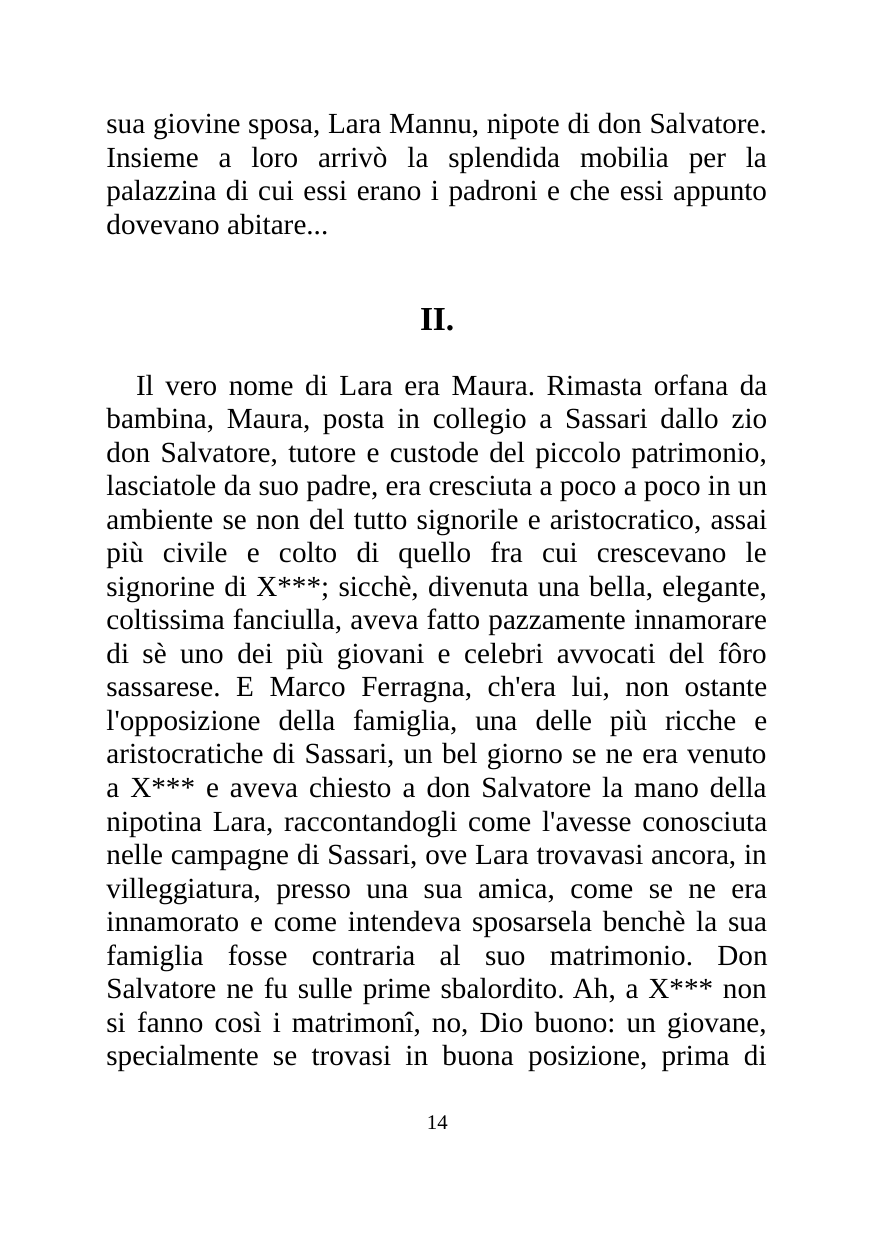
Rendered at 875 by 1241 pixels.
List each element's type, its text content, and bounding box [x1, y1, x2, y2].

subtitle II. [106, 299, 768, 338]
text Il vero nome di Lara era Maura. Rimasta orfana da bambina, Maura, posta in collegio a Sassari dallo zio don Salvatore, tutore e custode del piccolo patrimonio, lasciatole da suo padre, era cresciuta a poco a poco in un ambiente se non del tutto signorile e aristocratico, assai più civile e colto di quello fra cui crescevano le signorine di X***; sicchè, divenuta una bella, elegante, coltissima fanciulla, aveva fatto pazzamente innamorare di sè uno dei più giovani e celebri avvocati del fôro sassarese. E Marco Ferragna, ch'era lui, non ostante l'opposizione della famiglia, una delle più ricche e aristocratiche di Sassari, un bel giorno se ne era venuto a X*** e aveva chiesto a don Salvatore la mano della nipotina Lara, raccontandogli come l'avesse conosciuta nelle campagne di Sassari, ove Lara trovavasi ancora, in villeggiatura, presso una sua amica, come se ne era innamorato e come intendeva sposarsela benchè la sua famiglia fosse contraria al suo matrimonio. Don Salvatore ne fu sulle prime sbalordito. Ah, a X*** non si fanno così i matrimonî, no, Dio buono: un giovane, specialmente se trovasi in buona posizione, prima di [106, 368, 768, 1072]
text sua giovine sposa, Lara Mannu, nipote di don Salvatore. Insieme a loro arrivò la splendida mobilia per la palazzina di cui essi erano i padroni e che essi appunto dovevano abitare... [106, 106, 768, 240]
